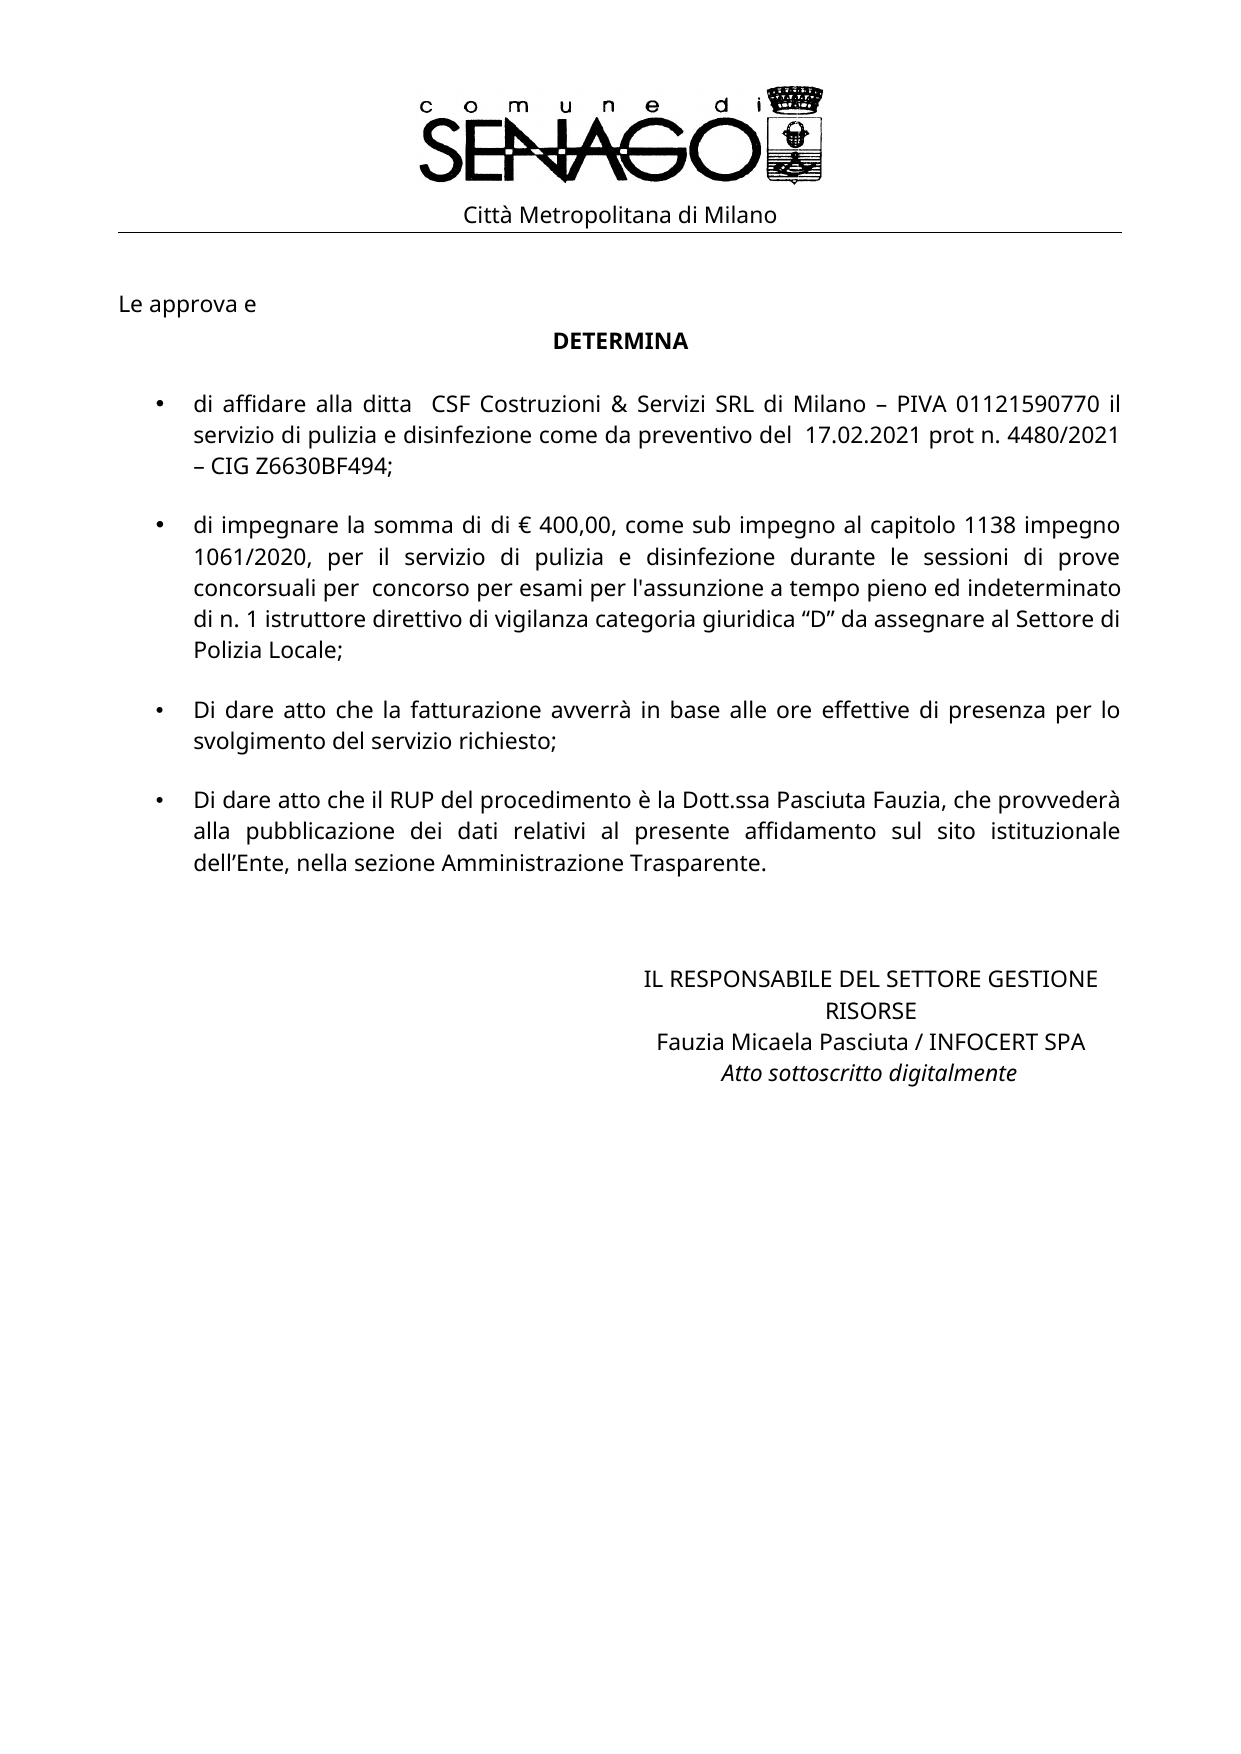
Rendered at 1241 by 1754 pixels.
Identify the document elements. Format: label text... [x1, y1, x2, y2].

text Le approva e [118, 288, 1122, 319]
list di affidare alla ditta CSF Costruzioni & Servizi SRL di Milano – PIVA 01121590770 il servizio di pulizia e disinfezione come da preventivo del 17.02.2021 prot n. 4480/2021 – CIG Z6630BF494; [156, 388, 1122, 481]
table_cell Atto sottoscritto digitalmente [616, 1057, 1125, 1088]
list Di dare atto che il RUP del procedimento è la Dott.ssa Pasciuta Fauzia, che provvederà alla pubblicazione dei dati relativi al presente affidamento sul sito istituzionale dell’Ente, nella sezione Amministrazione Trasparente. [156, 784, 1122, 878]
list di impegnare la somma di di € 400,00, come sub impegno al capitolo 1138 impegno 1061/2020, per il servizio di pulizia e disinfezione durante le sessioni di prove concorsuali per concorso per esami per l'assunzione a tempo pieno ed indeterminato di n. 1 istruttore direttivo di vigilanza categoria giuridica “D” da assegnare al Settore di Polizia Locale; [156, 509, 1122, 666]
picture [411, 84, 830, 190]
table_header IL RESPONSABILE DEL SETTORE GESTIONE RISORSE [616, 963, 1125, 1026]
table_header [107, 963, 616, 1026]
list Di dare atto che la fatturazione avverrà in base alle ore effettive di presenza per lo svolgimento del servizio richiesto; [156, 693, 1122, 756]
text DETERMINA [118, 325, 1122, 356]
table_cell [107, 1057, 616, 1088]
table_cell [107, 1026, 616, 1057]
table_cell Fauzia Micaela Pasciuta / INFOCERT SPA [616, 1026, 1125, 1057]
